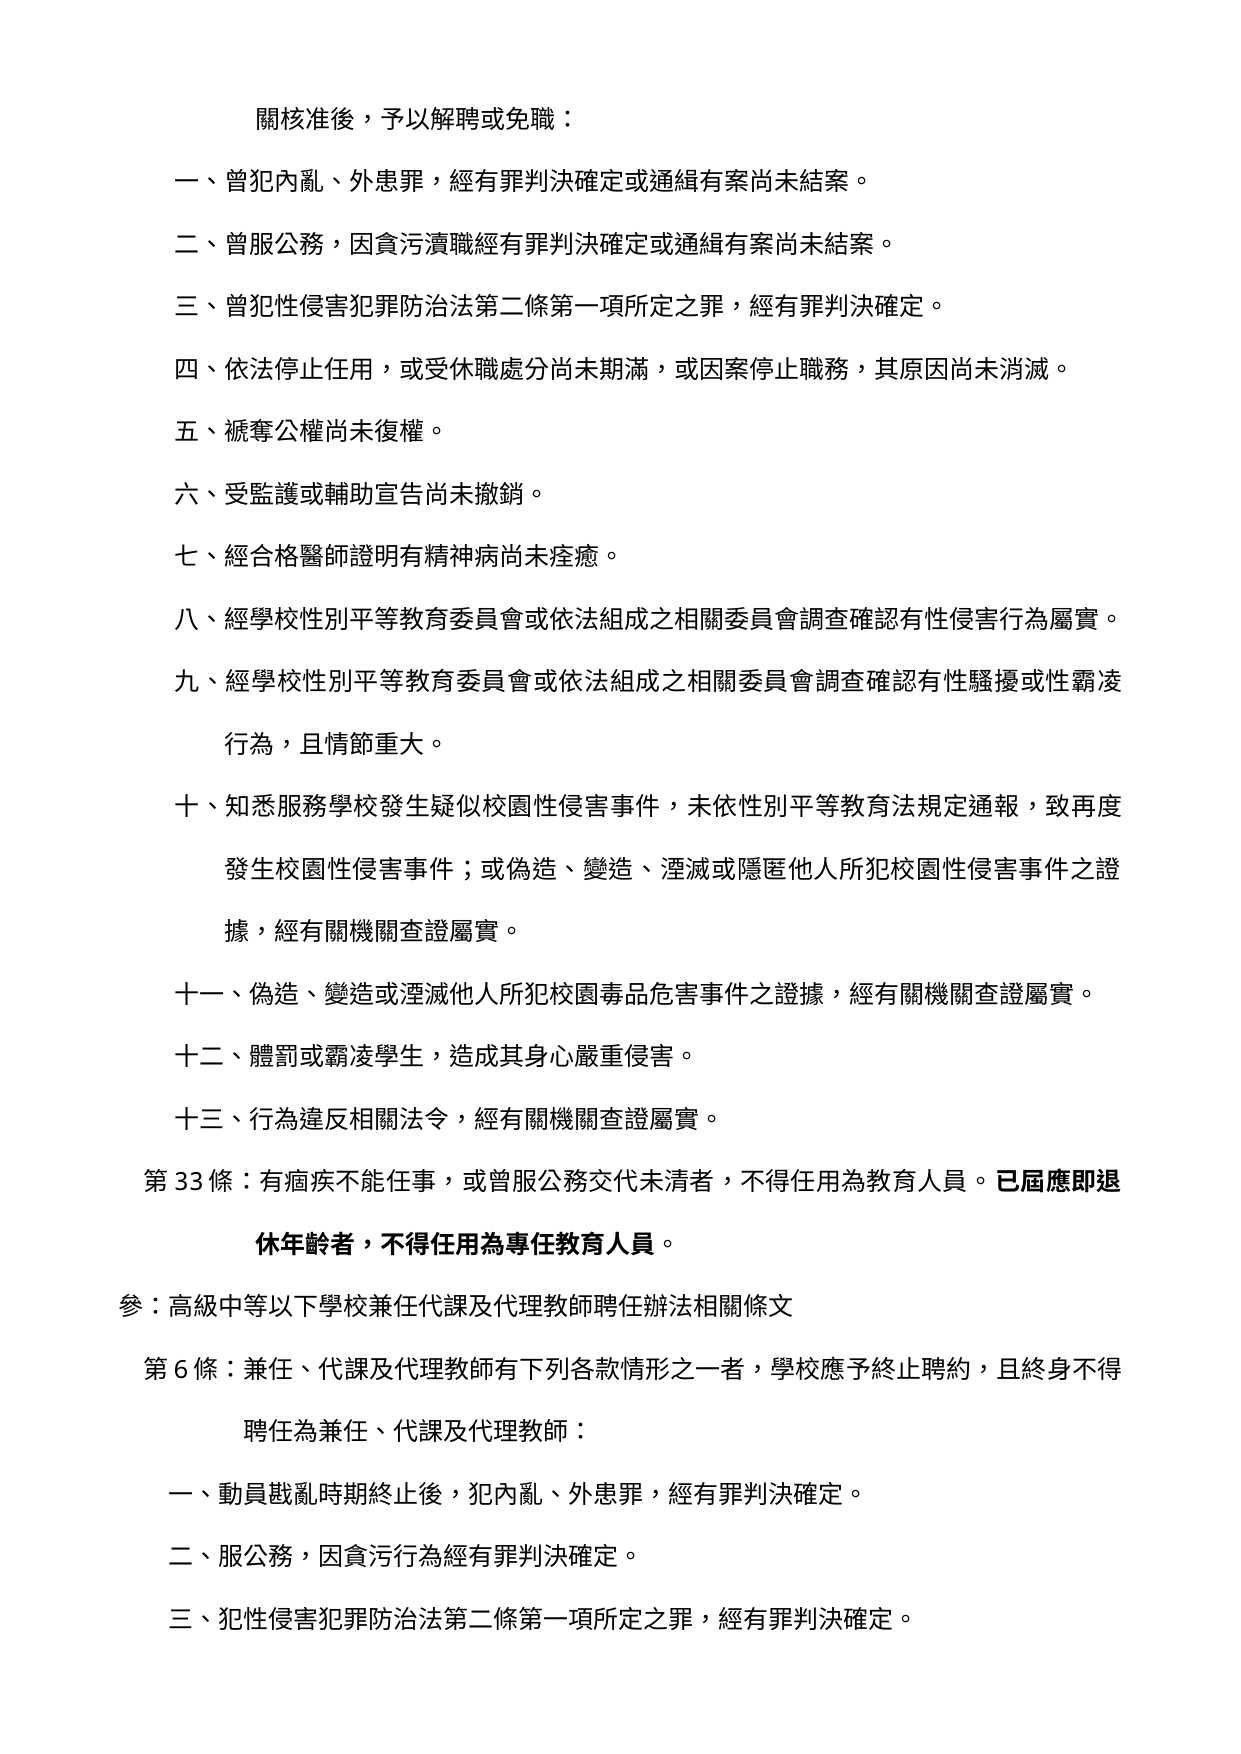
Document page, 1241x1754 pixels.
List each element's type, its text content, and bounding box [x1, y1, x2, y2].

text 七、經合格醫師證明有精神病尚未痊癒。 [174, 513, 1122, 576]
text 一、動員戡亂時期終止後，犯內亂、外患罪，經有罪判決確定。 [143, 1451, 1122, 1513]
text 九、經學校性別平等教育委員會或依法組成之相關委員會調查確認有性騷擾或性霸凌行為，且情節重大。 [174, 638, 1122, 763]
text 關核准後，予以解聘或免職： [143, 76, 1122, 138]
text 五、褫奪公權尚未復權。 [174, 388, 1122, 451]
text 十一、偽造、變造或湮滅他人所犯校園毒品危害事件之證據，經有關機關查證屬實。 [174, 951, 1122, 1013]
text 十三、行為違反相關法令，經有關機關查證屬實。 [174, 1076, 1122, 1138]
text 四、依法停止任用，或受休職處分尚未期滿，或因案停止職務，其原因尚未消滅。 [174, 326, 1122, 388]
text 三、犯性侵害犯罪防治法第二條第一項所定之罪，經有罪判決確定。 [168, 1576, 1122, 1638]
text 十、知悉服務學校發生疑似校園性侵害事件，未依性別平等教育法規定通報，致再度發生校園性侵害事件；或偽造、變造、湮滅或隱匿他人所犯校園性侵害事件之證據，經有關機關查證屬實。 [174, 763, 1122, 951]
text 第6條：兼任、代課及代理教師有下列各款情形之一者，學校應予終止聘約，且終身不得聘任為兼任、代課及代理教師： [143, 1326, 1122, 1451]
text 一、曾犯內亂、外患罪，經有罪判決確定或通緝有案尚未結案。 [174, 138, 1122, 201]
text 二、服公務，因貪污行為經有罪判決確定。 [168, 1513, 1122, 1576]
text 三、曾犯性侵害犯罪防治法第二條第一項所定之罪，經有罪判決確定。 [174, 263, 1122, 326]
text 六、受監護或輔助宣告尚未撤銷。 [174, 451, 1122, 513]
text 十二、體罰或霸凌學生，造成其身心嚴重侵害。 [174, 1013, 1122, 1076]
text 第33條：有痼疾不能任事，或曾服公務交代未清者，不得任用為教育人員。已屆應即退休年齡者，不得任用為專任教育人員。 [143, 1138, 1122, 1263]
text 二、曾服公務，因貪污瀆職經有罪判決確定或通緝有案尚未結案。 [174, 201, 1122, 263]
text 八、經學校性別平等教育委員會或依法組成之相關委員會調查確認有性侵害行為屬實。 [174, 576, 1122, 638]
text 參：高級中等以下學校兼任代課及代理教師聘任辦法相關條文 [118, 1263, 1122, 1326]
